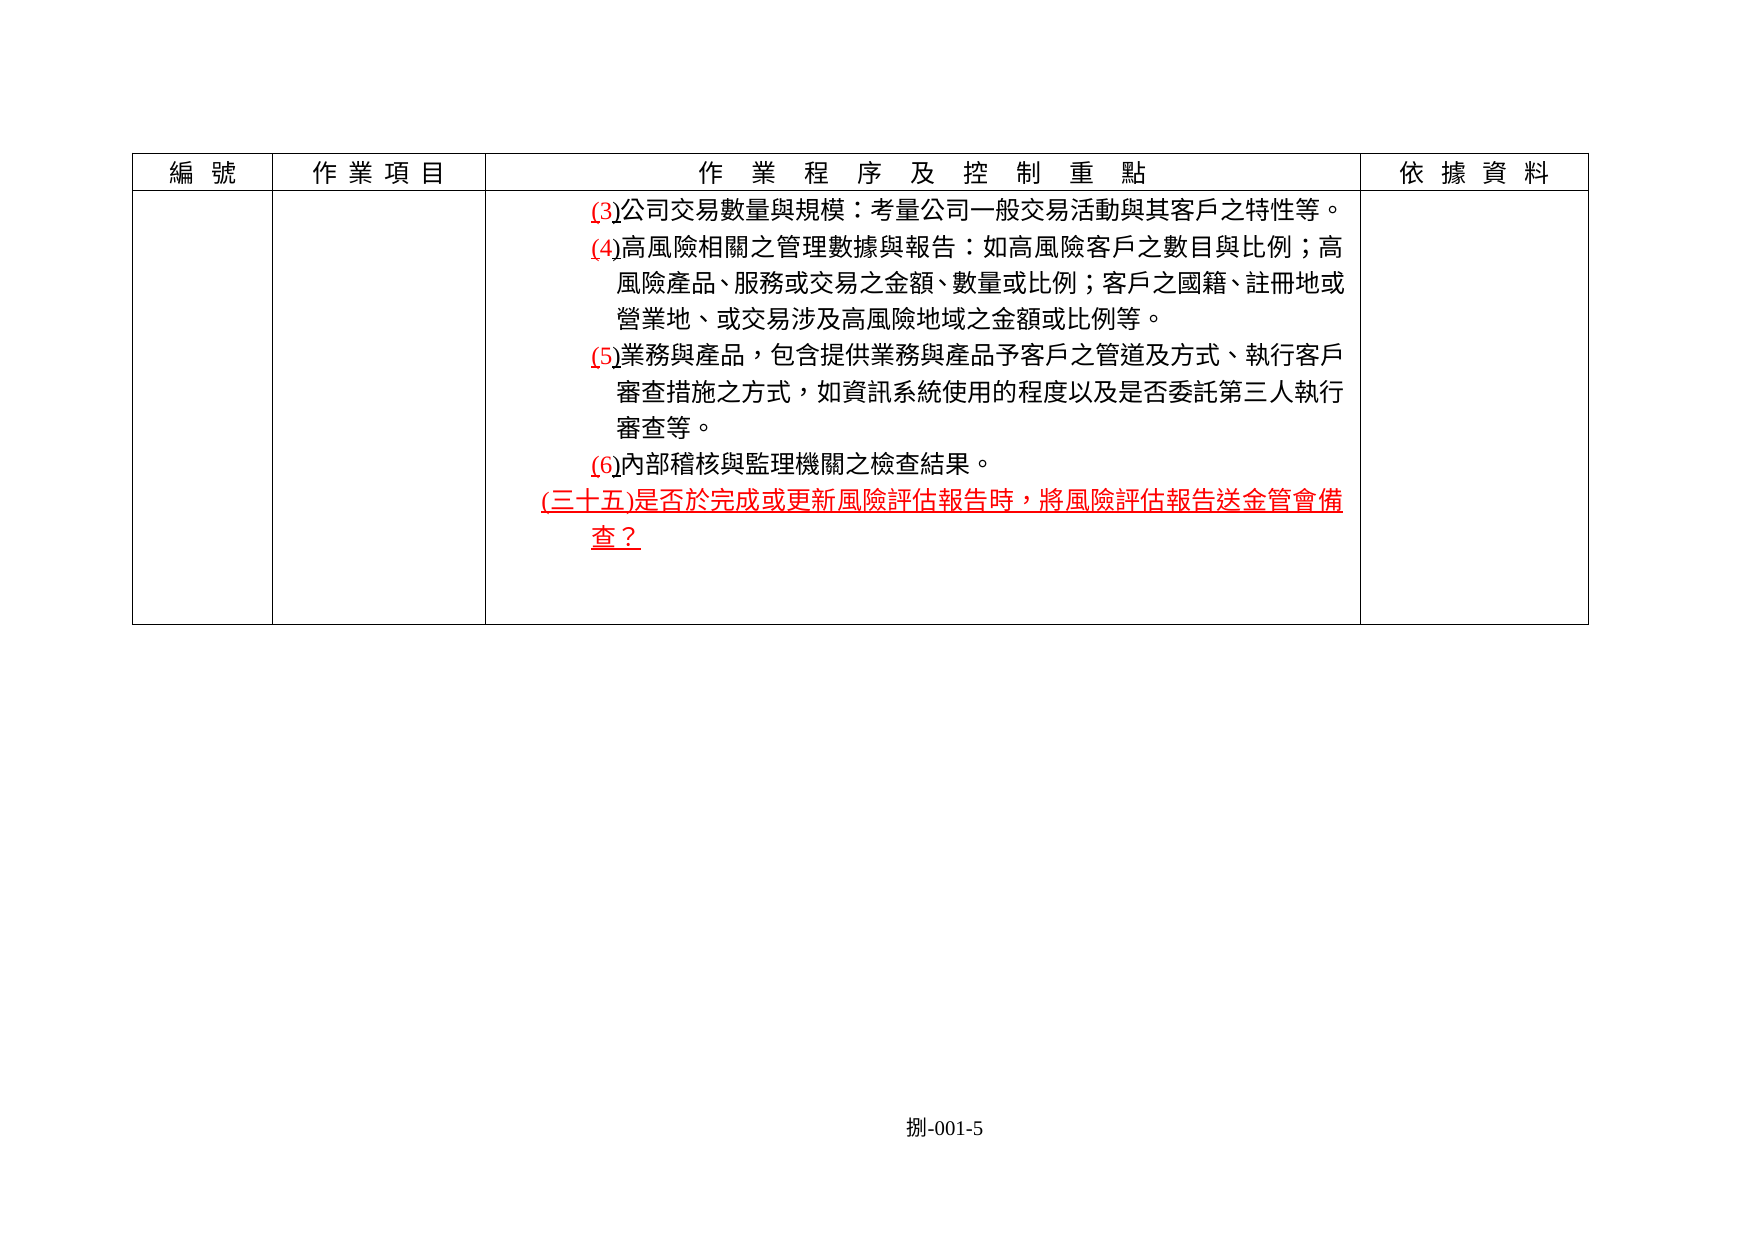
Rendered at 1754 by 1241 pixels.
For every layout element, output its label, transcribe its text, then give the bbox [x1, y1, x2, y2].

table_cell [488, 553, 1348, 624]
table_header 作 業 項 目 [273, 154, 485, 190]
table_header [211, 69, 243, 86]
table_header 作 業 程 序 及 控 制 重 點 [486, 154, 1360, 190]
table_cell [273, 191, 485, 624]
table_cell [133, 191, 272, 624]
table_header 依 據 資 料 [1361, 154, 1588, 190]
table_cell [1361, 191, 1588, 624]
table_cell [1348, 191, 1360, 624]
table_header 編 號 [133, 154, 272, 190]
